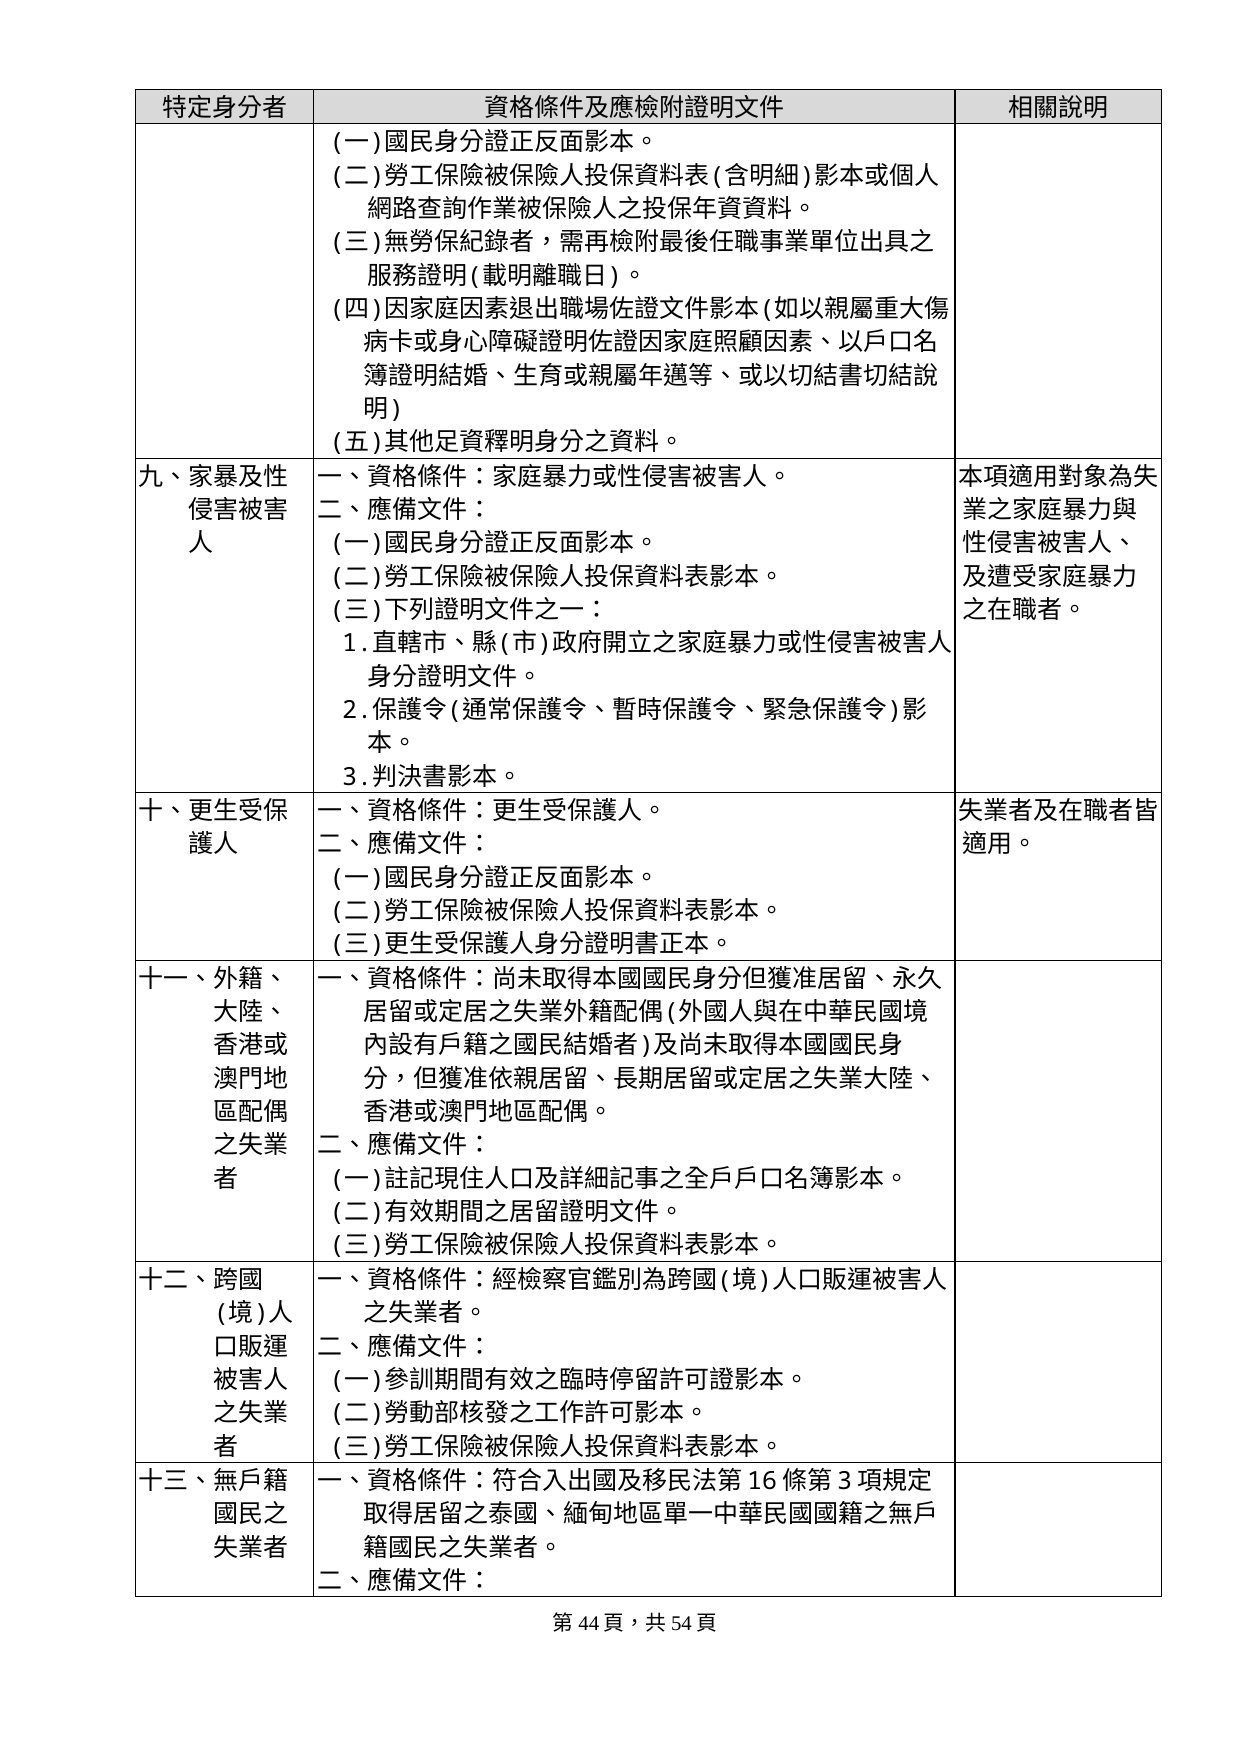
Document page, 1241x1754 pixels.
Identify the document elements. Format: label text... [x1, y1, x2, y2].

table_cell 失業者及在職者皆適用。 [956, 793, 1161, 959]
table_cell 一、資格條件：家庭暴力或性侵害被害人。 二、應備文件： (一)國民身分證正反面影本。 (二)勞工保險被保險人投保資料表影本。 (三)下列證明文件之一： 1.直轄市、縣(市)政府開立之家庭暴力或性侵害被害人身分證明文件。 2.保護令(通常保護令、暫時保護令、緊急保護令)影本。 3.判決書影本。 [314, 459, 954, 792]
table_header 相關說明 [956, 90, 1161, 123]
table_cell 本項適用對象為失業之家庭暴力與性侵害被害人、及遭受家庭暴力之在職者。 [956, 459, 1161, 792]
table_cell 一、資格條件：符合入出國及移民法第16條第3項規定取得居留之泰國、緬甸地區單一中華民國國籍之無戶籍國民之失業者。 二、應備文件： [314, 1463, 954, 1596]
table_cell 一、資格條件：經檢察官鑑別為跨國(境)人口販運被害人之失業者。 二、應備文件： (一)參訓期間有效之臨時停留許可證影本。 (二)勞動部核發之工作許可影本。 (三)勞工保險被保險人投保資料表影本。 [314, 1262, 954, 1462]
table_cell 十、更生受保護人 [136, 793, 313, 959]
table_cell 十一、外籍、大陸、香港或澳門地區配偶之失業者 [136, 961, 313, 1261]
table_cell 一、資格條件：尚未取得本國國民身分但獲准居留、永久居留或定居之失業外籍配偶(外國人與在中華民國境內設有戶籍之國民結婚者)及尚未取得本國國民身分，但獲准依親居留、長期居留或定居之失業大陸、香港或澳門地區配偶。 二、應備文件： (一)註記現住人口及詳細記事之全戶戶口名簿影本。 (二)有效期間之居留證明文件。 (三)勞工保險被保險人投保資料表影本。 [314, 961, 954, 1261]
table_header 特定身分者 [136, 90, 313, 123]
table_cell (一)國民身分證正反面影本。 (二)勞工保險被保險人投保資料表(含明細)影本或個人網路查詢作業被保險人之投保年資資料。 (三)無勞保紀錄者，需再檢附最後任職事業單位出具之服務證明(載明離職日)。 (四)因家庭因素退出職場佐證文件影本(如以親屬重大傷病卡或身心障礙證明佐證因家庭照顧因素、以戶口名簿證明結婚、生育或親屬年邁等、或以切結書切結說明) (五)其他足資釋明身分之資料。 [314, 124, 954, 457]
table_cell [956, 1463, 1161, 1596]
table_cell 九、家暴及性侵害被害人 [136, 459, 313, 792]
table_cell [956, 124, 1161, 457]
table_cell 十三、無戶籍國民之失業者 [136, 1463, 313, 1596]
table_cell [136, 124, 313, 457]
table_cell 十二、跨國(境)人口販運被害人之失業者 [136, 1262, 313, 1462]
table_header 資格條件及應檢附證明文件 [314, 90, 954, 123]
table_cell 一、資格條件：更生受保護人。 二、應備文件： (一)國民身分證正反面影本。 (二)勞工保險被保險人投保資料表影本。 (三)更生受保護人身分證明書正本。 [314, 793, 954, 959]
table_cell [956, 961, 1161, 1261]
table_cell [956, 1262, 1161, 1462]
